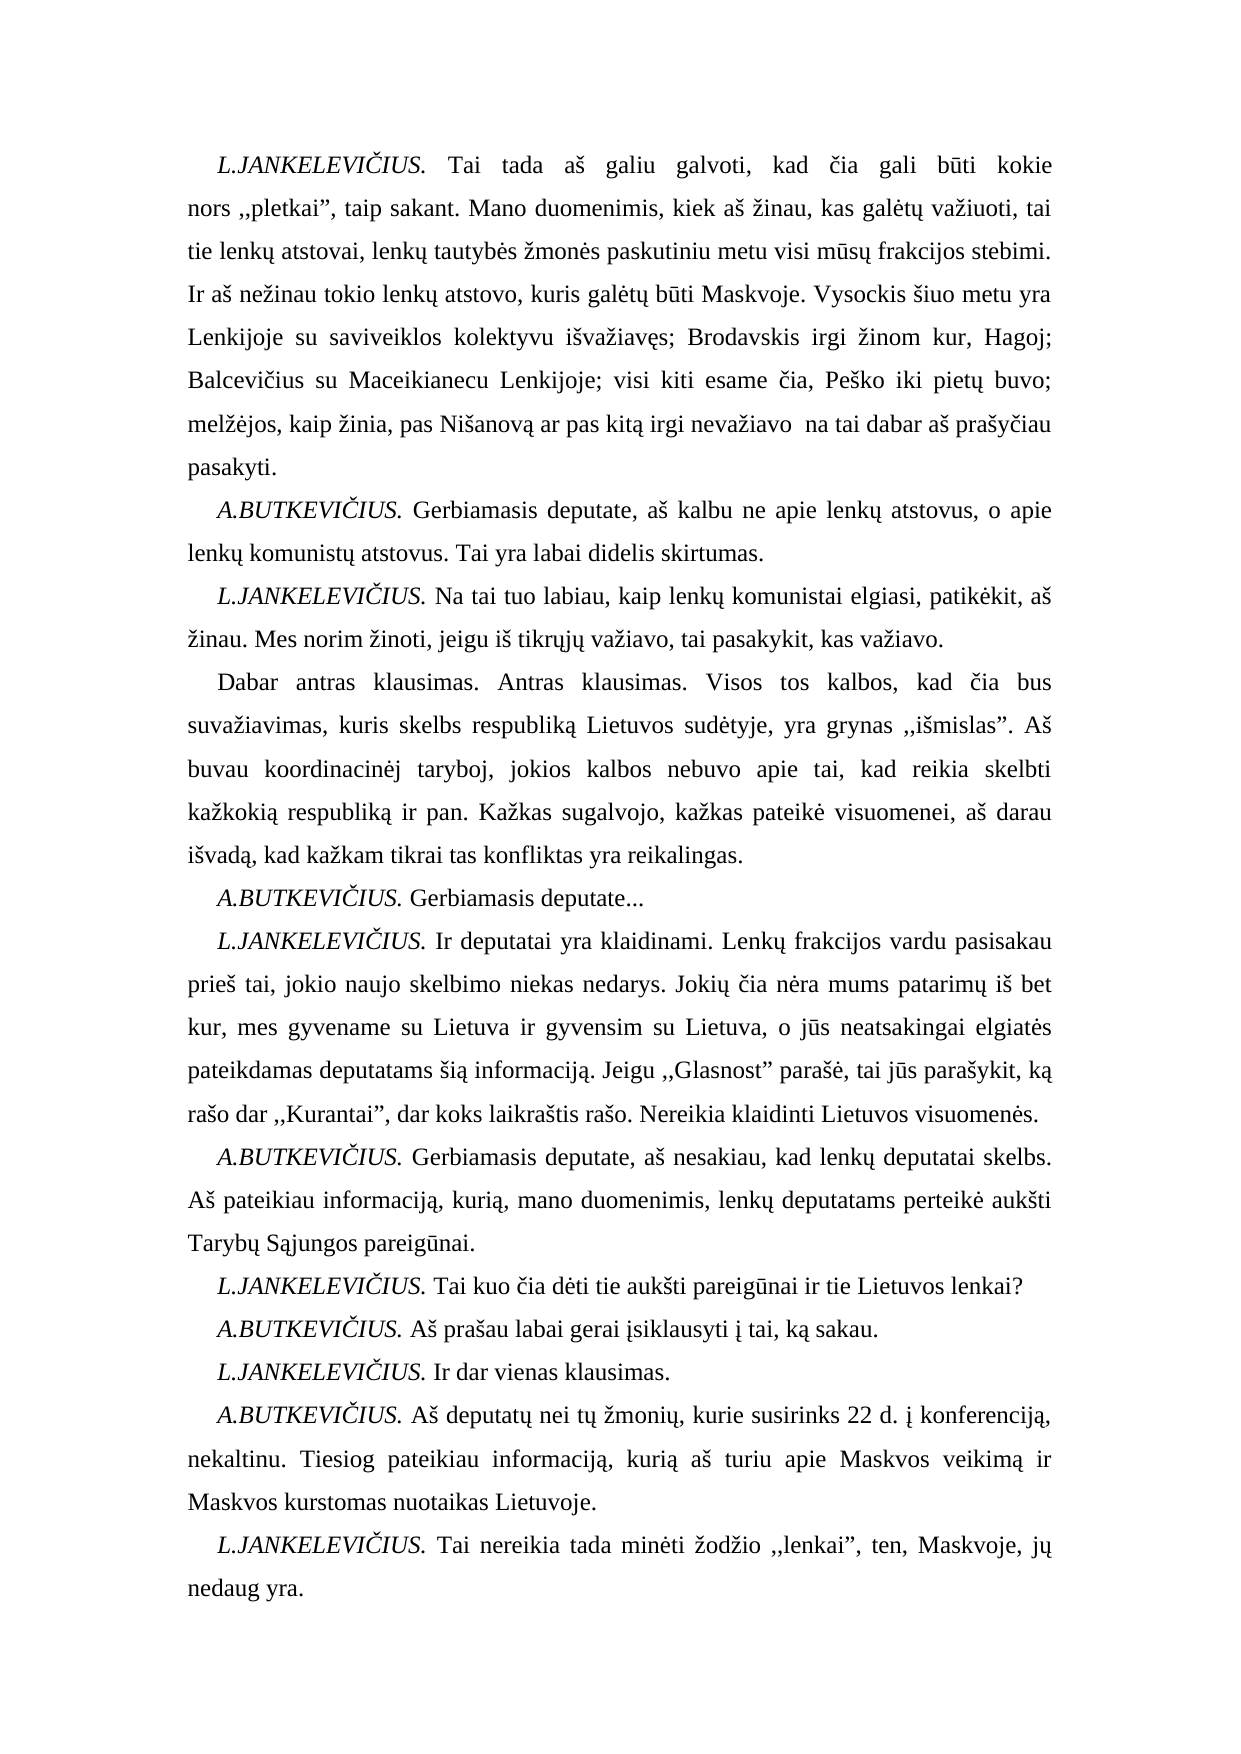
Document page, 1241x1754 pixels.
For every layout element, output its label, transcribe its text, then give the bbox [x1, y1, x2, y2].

text L.JANKELEVIČIUS. Na tai tuo labiau, kaip lenkų komunistai elgiasi, patikėkit, aš žinau. Mes norim žinoti, jeigu iš tikrųjų važiavo, tai pasakykit, kas važiavo. [187, 581, 1053, 653]
text A.BUTKEVIČIUS. Gerbiamasis deputate, aš kalbu ne apie lenkų atstovus, o apie lenkų komunistų atstovus. Tai yra labai didelis skirtumas. [187, 495, 1053, 567]
text L.JANKELEVIČIUS. Tai tada aš galiu galvoti, kad čia gali būti kokie nors ,,pletkai”, taip sakant. Mano duomenimis, kiek aš žinau, kas galėtų važiuoti, tai tie lenkų atstovai, lenkų tautybės žmonės paskutiniu metu visi mūsų frakcijos stebimi. Ir aš nežinau tokio lenkų atstovo, kuris galėtų būti Maskvoje. Vysockis šiuo metu yra Lenkijoje su saviveiklos kolektyvu išvažiavęs; Brodavskis irgi žinom kur, Hagoj; Balcevičius su Maceikianecu Lenkijoje; visi kiti esame čia, Peško iki pietų buvo; melžėjos, kaip žinia, pas Nišanovą ar pas kitą irgi nevažiavo na tai dabar aš prašyčiau pasakyti. [187, 150, 1053, 481]
text A.BUTKEVIČIUS. Aš deputatų nei tų žmonių, kurie susirinks 22 d. į konferenciją, nekaltinu. Tiesiog pateikiau informaciją, kurią aš turiu apie Maskvos veikimą ir Maskvos kurstomas nuotaikas Lietuvoje. [187, 1401, 1053, 1516]
text L.JANKELEVIČIUS. Tai kuo čia dėti tie aukšti pareigūnai ir tie Lietuvos lenkai? [187, 1271, 1053, 1300]
text Dabar antras klausimas. Antras klausimas. Visos tos kalbos, kad čia bus suvažiavimas, kuris skelbs respubliką Lietuvos sudėtyje, yra grynas ,,išmislas”. Aš buvau koordinacinėj taryboj, jokios kalbos nebuvo apie tai, kad reikia skelbti kažkokią respubliką ir pan. Kažkas sugalvojo, kažkas pateikė visuomenei, aš darau išvadą, kad kažkam tikrai tas konfliktas yra reikalingas. [187, 667, 1053, 869]
text L.JANKELEVIČIUS. Tai nereikia tada minėti žodžio ,,lenkai”, ten, Maskvoje, jų nedaug yra. [187, 1530, 1053, 1602]
text A.BUTKEVIČIUS. Gerbiamasis deputate, aš nesakiau, kad lenkų deputatai skelbs. Aš pateikiau informaciją, kurią, mano duomenimis, lenkų deputatams perteikė aukšti Tarybų Sąjungos pareigūnai. [187, 1142, 1053, 1257]
text A.BUTKEVIČIUS. Aš prašau labai gerai įsiklausyti į tai, ką sakau. [187, 1314, 1053, 1343]
text L.JANKELEVIČIUS. Ir deputatai yra klaidinami. Lenkų frakcijos vardu pasisakau prieš tai, jokio naujo skelbimo niekas nedarys. Jokių čia nėra mums patarimų iš bet kur, mes gyvename su Lietuva ir gyvensim su Lietuva, o jūs neatsakingai elgiatės pateikdamas deputatams šią informaciją. Jeigu ,,Glasnost” parašė, tai jūs parašykit, ką rašo dar ,,Kurantai”, dar koks laikraštis rašo. Nereikia klaidinti Lietuvos visuomenės. [187, 926, 1053, 1127]
text A.BUTKEVIČIUS. Gerbiamasis deputate... [187, 883, 1053, 912]
text L.JANKELEVIČIUS. Ir dar vienas klausimas. [187, 1357, 1053, 1386]
